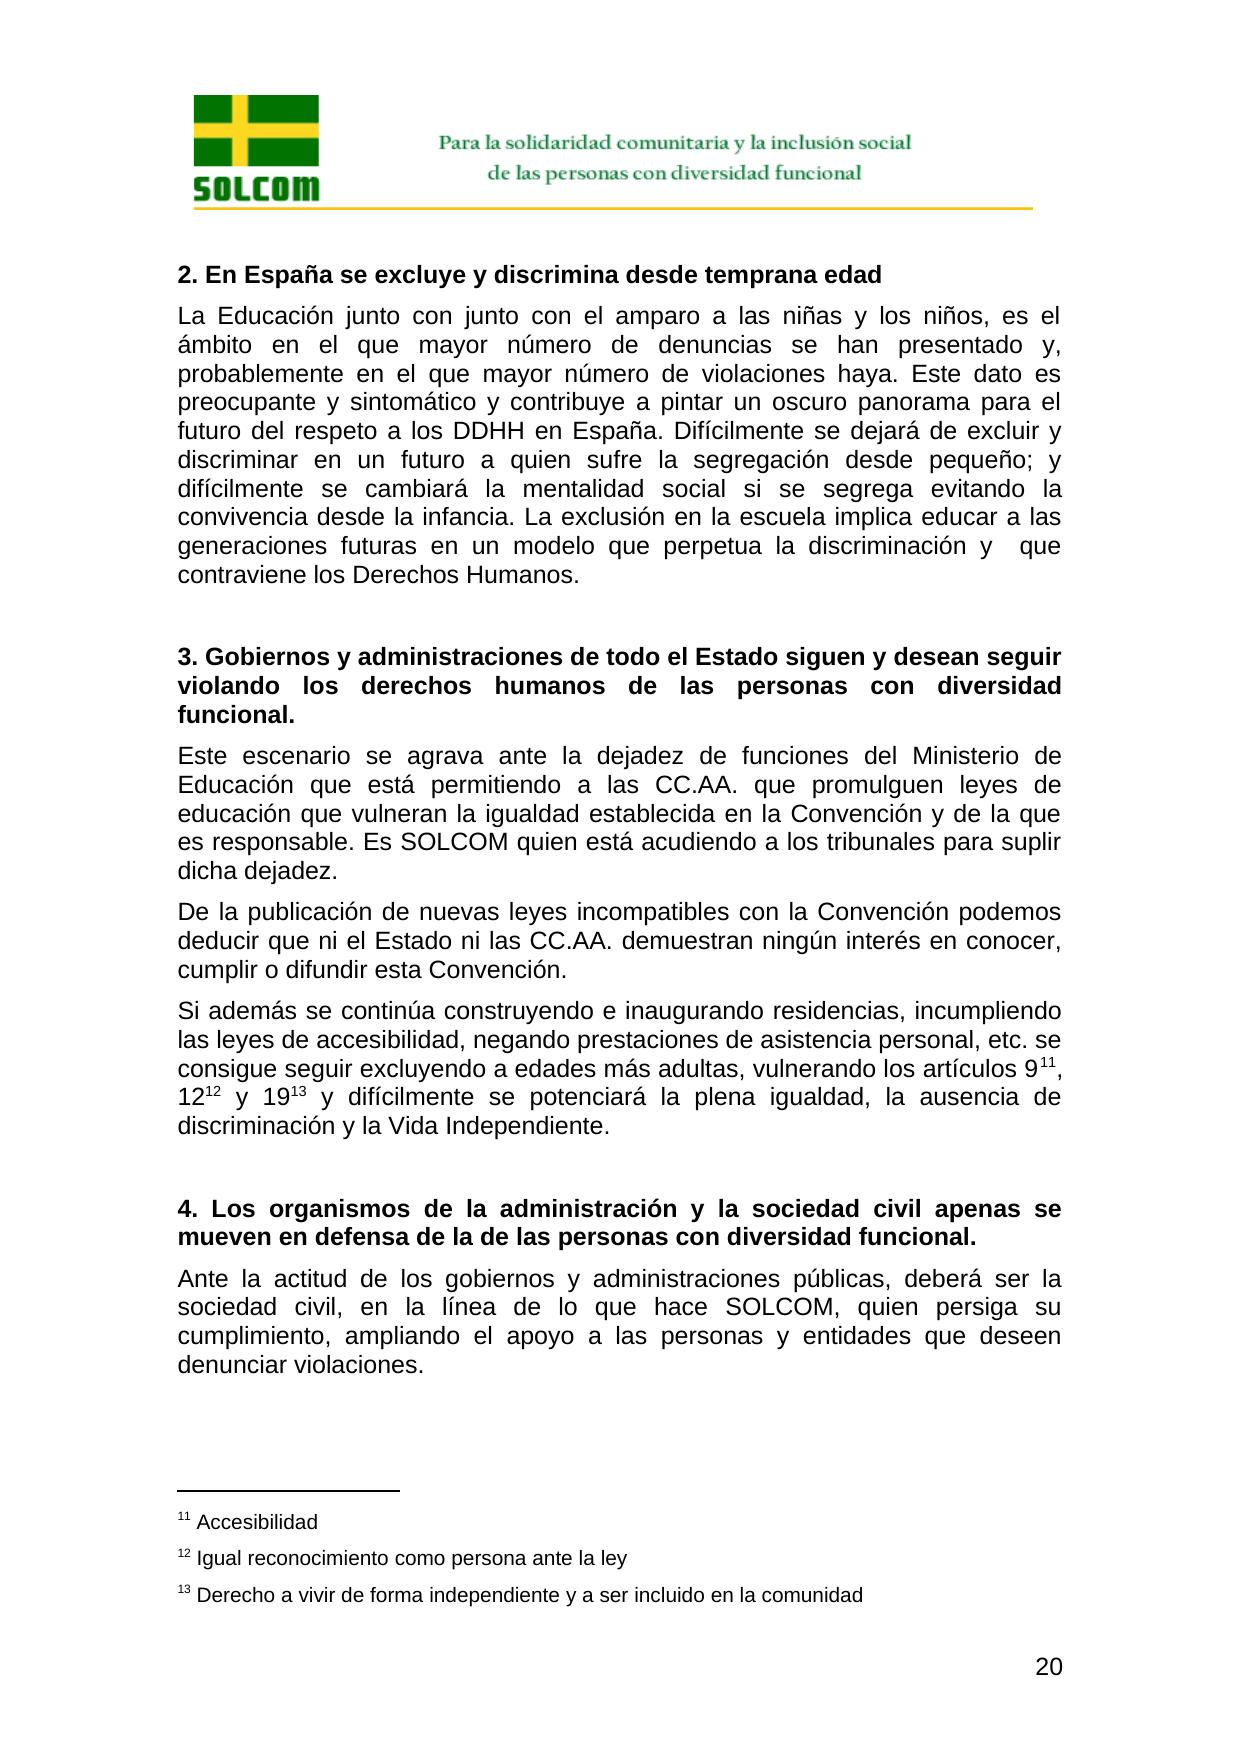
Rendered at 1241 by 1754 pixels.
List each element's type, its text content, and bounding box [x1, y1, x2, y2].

text Accesibilidad [177, 1509, 1063, 1533]
text Si además se continúa construyendo e inaugurando residencias, incumpliendo las leyes de accesibilidad, negando prestaciones de asistencia personal, etc. se consigue seguir excluyendo a edades más adultas, vulnerando los artículos 9, 12 y 19 y difícilmente se potenciará la plena igualdad, la ausencia de discriminación y la Vida Independiente. [177, 996, 1063, 1140]
text De la publicación de nuevas leyes incompatibles con la Convención podemos deducir que ni el Estado ni las CC.AA. demuestran ningún interés en conocer, cumplir o difundir esta Convención. [177, 897, 1063, 984]
text Este escenario se agrava ante la dejadez de funciones del Ministerio de Educación que está permitiendo a las CC.AA. que promulguen leyes de educación que vulneran la igualdad establecida en la Convención y de la que es responsable. Es SOLCOM quien está acudiendo a los tribunales para suplir dicha dejadez. [177, 741, 1063, 885]
text Ante la actitud de los gobiernos y administraciones públicas, deberá ser la sociedad civil, en la línea de lo que hace SOLCOM, quien persiga su cumplimiento, ampliando el apoyo a las personas y entidades que deseen denunciar violaciones. [177, 1264, 1063, 1379]
text Derecho a vivir de forma independiente y a ser incluido en la comunidad [177, 1582, 1063, 1606]
text La Educación junto con junto con el amparo a las niñas y los niños, es el ámbito en el que mayor número de denuncias se han presentado y, probablemente en el que mayor número de violaciones haya. Este dato es preocupante y sintomático y contribuye a pintar un oscuro panorama para el futuro del respeto a los DDHH en España. Difícilmente se dejará de excluir y discriminar en un futuro a quien sufre la segregación desde pequeño; y difícilmente se cambiará la mentalidad social si se segrega evitando la convivencia desde la infancia. La exclusión en la escuela implica educar a las generaciones futuras en un modelo que perpetua la discriminación y que contraviene los Derechos Humanos. [177, 301, 1063, 589]
picture [193, 95, 1033, 210]
text 2. En España se excluye y discrimina desde temprana edad [177, 260, 1063, 289]
text 3. Gobiernos y administraciones de todo el Estado siguen y desean seguir violando los derechos humanos de las personas con diversidad funcional. [177, 642, 1063, 729]
text 4. Los organismos de la administración y la sociedad civil apenas se mueven en defensa de la de las personas con diversidad funcional. [177, 1194, 1063, 1251]
text Igual reconocimiento como persona ante la ley [177, 1546, 1063, 1570]
